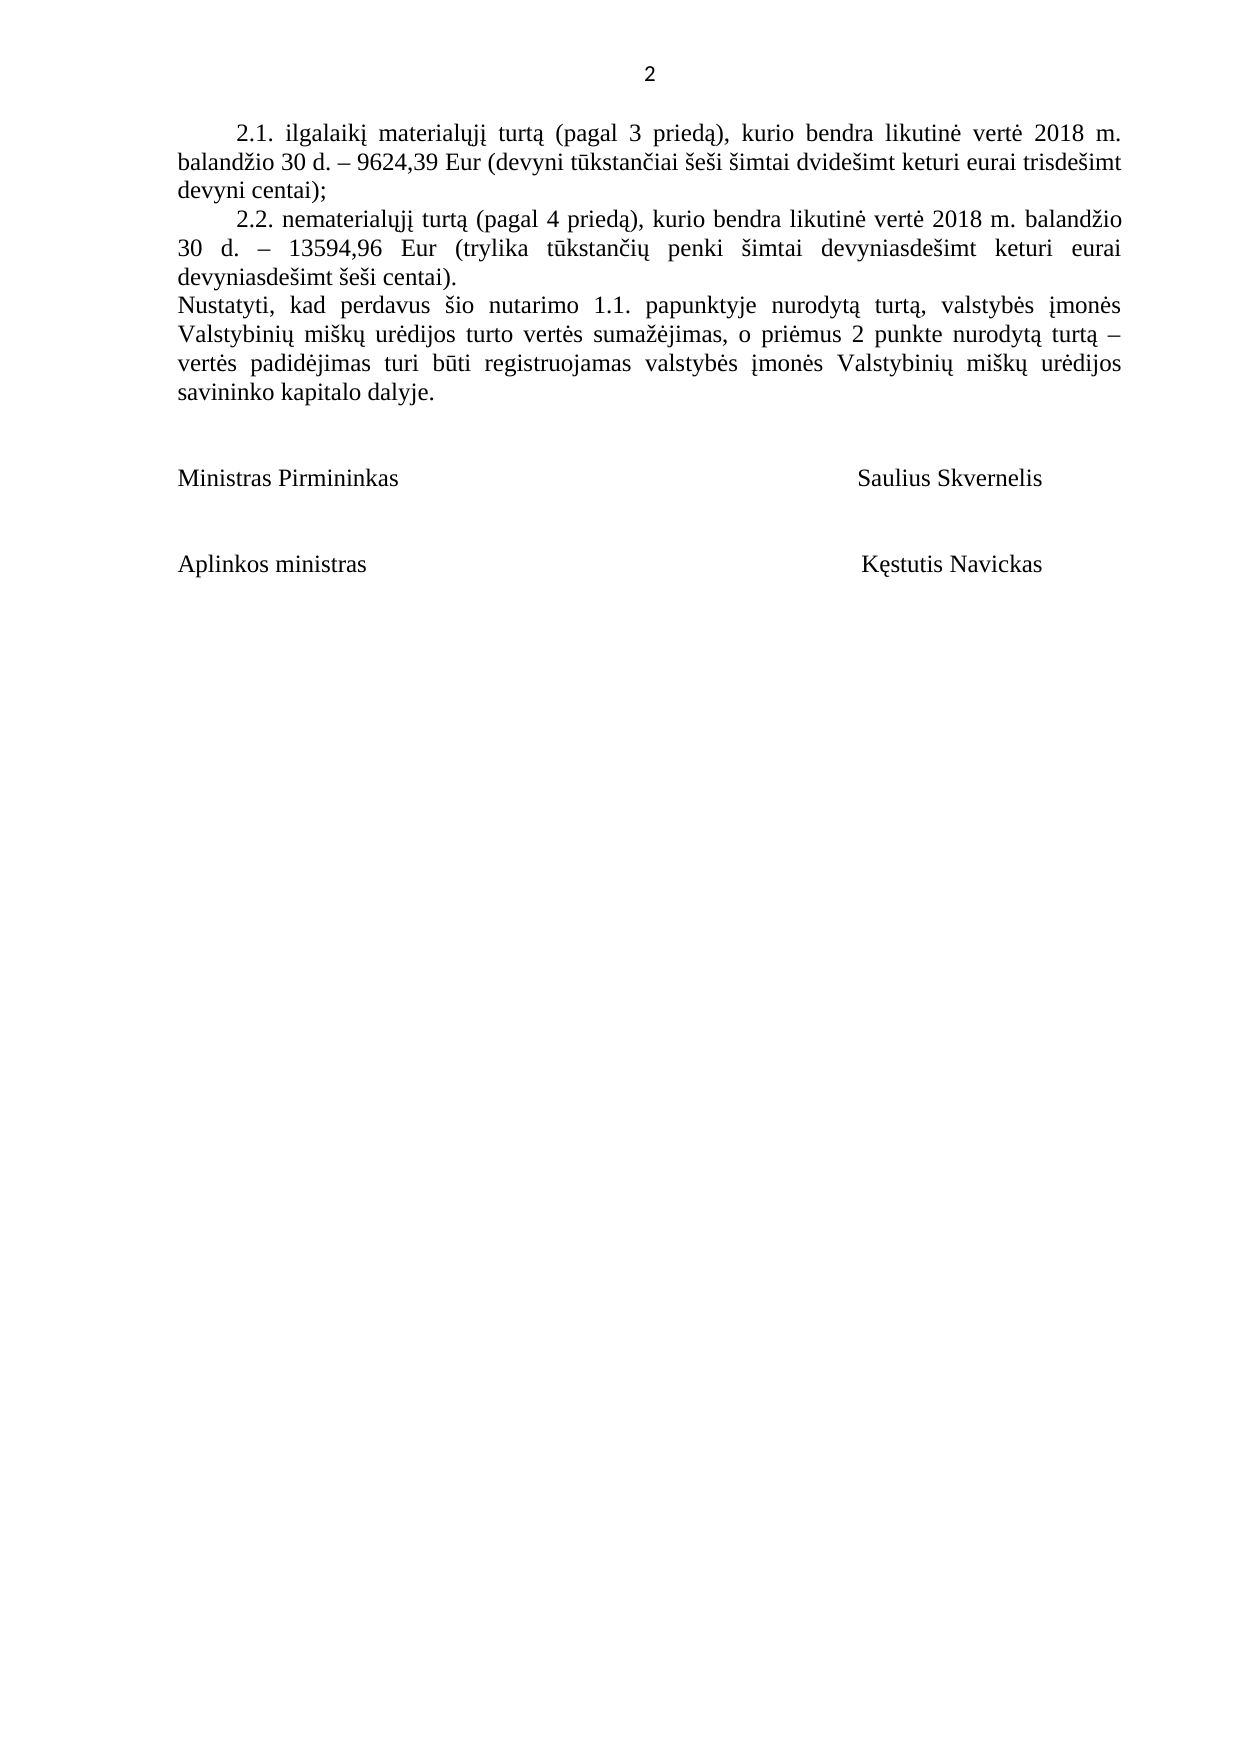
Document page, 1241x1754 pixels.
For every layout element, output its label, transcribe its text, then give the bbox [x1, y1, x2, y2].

text Ministras Pirmininkas Saulius Skvernelis [177, 463, 1122, 492]
text 2.2. nematerialųjį turtą (pagal 4 priedą), kurio bendra likutinė vertė 2018 m. balandžio 30 d. – 13594,96 Eur (trylika tūkstančių penki šimtai devyniasdešimt keturi eurai devyniasdešimt šeši centai). [177, 204, 1122, 291]
text Aplinkos ministras Kęstutis Navickas [177, 549, 1122, 578]
text Nustatyti, kad perdavus šio nutarimo 1.1. papunktyje nurodytą turtą, valstybės įmonės Valstybinių miškų urėdijos turto vertės sumažėjimas, o priėmus 2 punkte nurodytą turtą – vertės padidėjimas turi būti registruojamas valstybės įmonės Valstybinių miškų urėdijos savininko kapitalo dalyje. [177, 291, 1122, 406]
text 2.1. ilgalaikį materialųjį turtą (pagal 3 priedą), kurio bendra likutinė vertė 2018 m. balandžio 30 d. – 9624,39 Eur (devyni tūkstančiai šeši šimtai dvidešimt keturi eurai trisdešimt devyni centai); [177, 118, 1122, 204]
